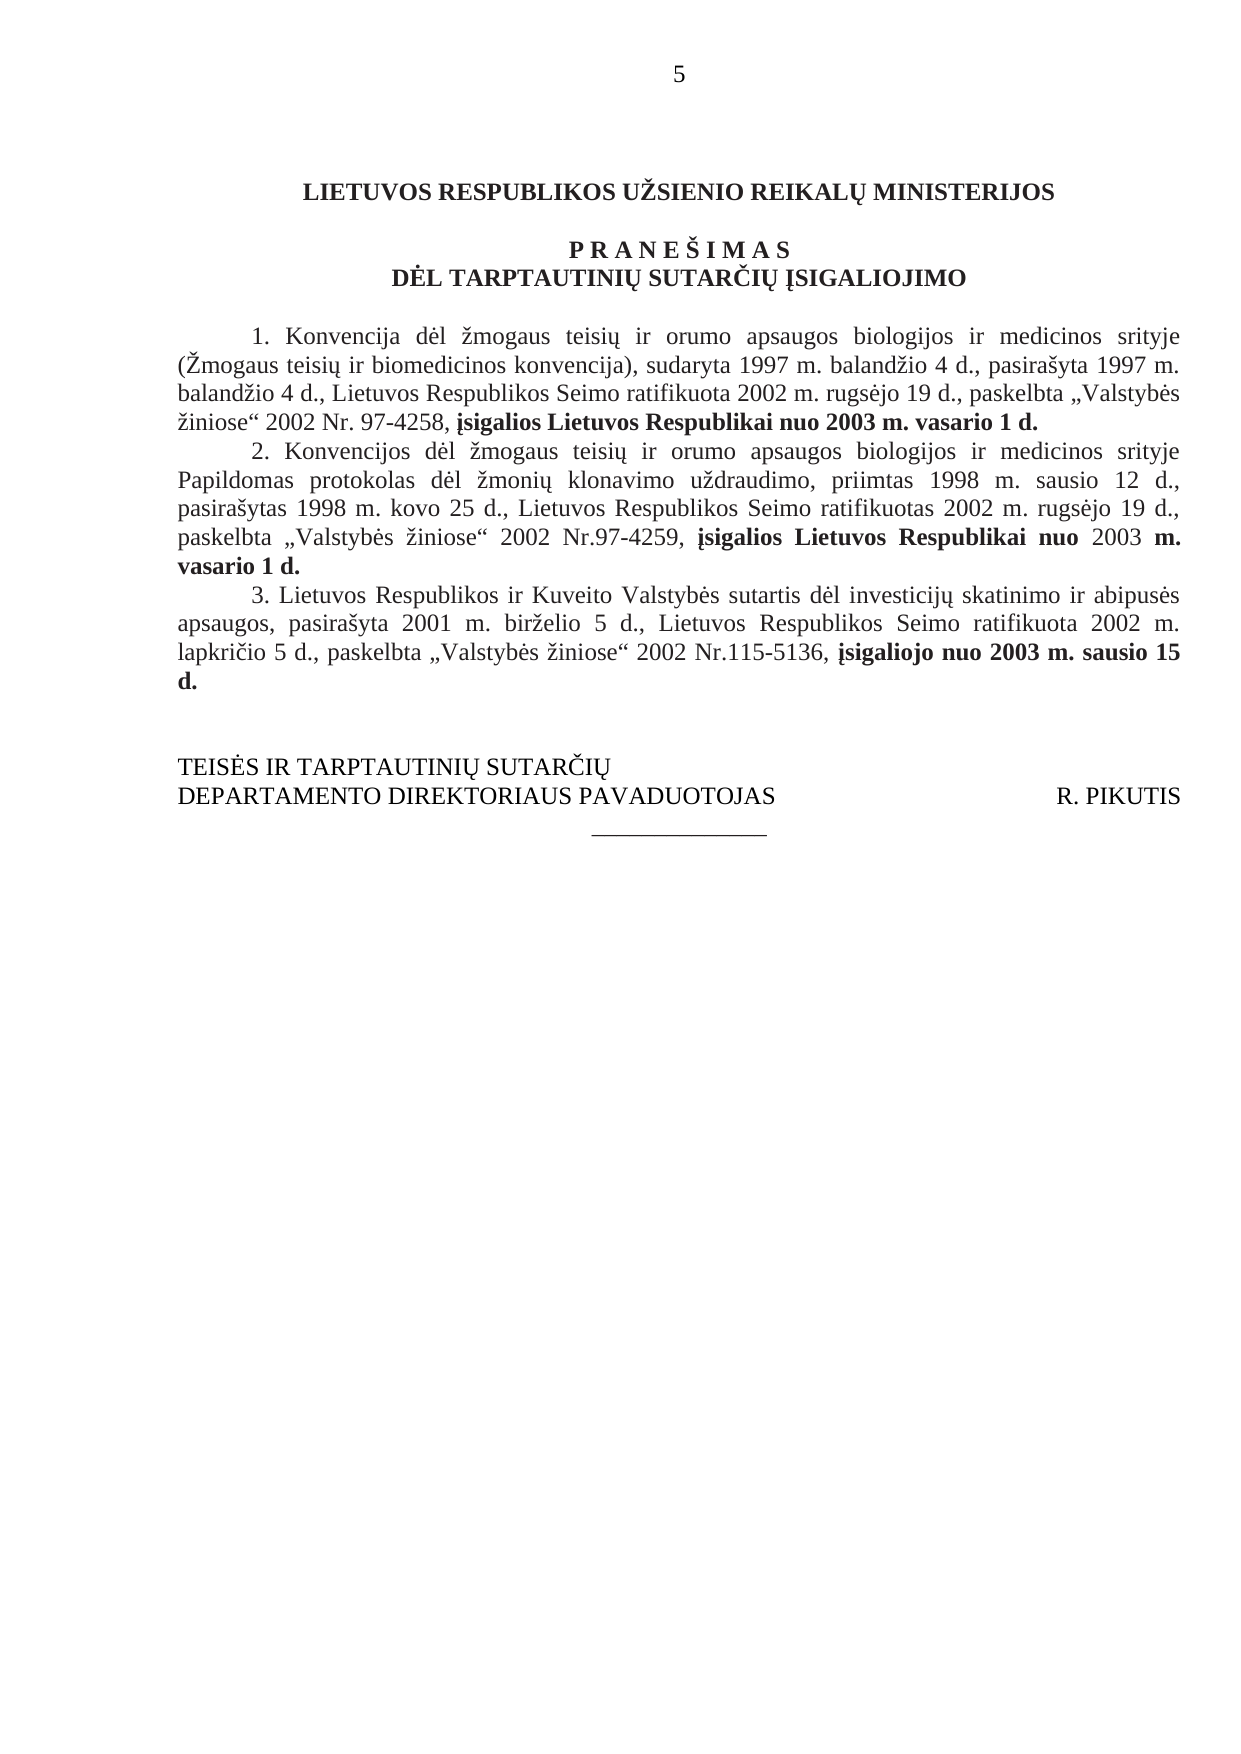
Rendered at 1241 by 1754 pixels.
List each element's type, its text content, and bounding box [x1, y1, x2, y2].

text ______________ [177, 810, 1181, 838]
text DĖL TARPTAUTINIŲ SUTARČIŲ ĮSIGALIOJIMO [177, 263, 1181, 292]
text 3. Lietuvos Respublikos ir Kuveito Valstybės sutartis dėl investicijų skatinimo ir abipusės apsaugos, pasirašyta 2001 m. birželio 5 d., Lietuvos Respublikos Seimo ratifikuota 2002 m. lapkričio 5 d., paskelbta „Valstybės žiniose“ 2002 Nr.115-5136, įsigaliojo nuo 2003 m. sausio 15 d. [177, 580, 1181, 695]
text DEPARTAMENTO DIREKTORIAUS PAVADUOTOJAS R. PIKUTIS [177, 781, 1181, 810]
text PRANEŠIMAS [177, 235, 1181, 263]
text LIETUVOS RESPUBLIKOS UŽSIENIO REIKALŲ MINISTERIJOS [177, 177, 1181, 206]
text TEISĖS IR TARPTAUTINIŲ SUTARČIŲ [177, 752, 1181, 781]
text 2. Konvencijos dėl žmogaus teisių ir orumo apsaugos biologijos ir medicinos srityje Papildomas protokolas dėl žmonių klonavimo uždraudimo, priimtas 1998 m. sausio 12 d., pasirašytas 1998 m. kovo 25 d., Lietuvos Respublikos Seimo ratifikuotas 2002 m. rugsėjo 19 d., paskelbta „Valstybės žiniose“ 2002 Nr.97-4259, įsigalios Lietuvos Respublikai nuo 2003 m. vasario 1 d. [177, 436, 1181, 580]
text 1. Konvencija dėl žmogaus teisių ir orumo apsaugos biologijos ir medicinos srityje (Žmogaus teisių ir biomedicinos konvencija), sudaryta 1997 m. balandžio 4 d., pasirašyta 1997 m. balandžio 4 d., Lietuvos Respublikos Seimo ratifikuota 2002 m. rugsėjo 19 d., paskelbta „Valstybės žiniose“ 2002 Nr. 97-4258, įsigalios Lietuvos Respublikai nuo 2003 m. vasario 1 d. [177, 321, 1181, 436]
